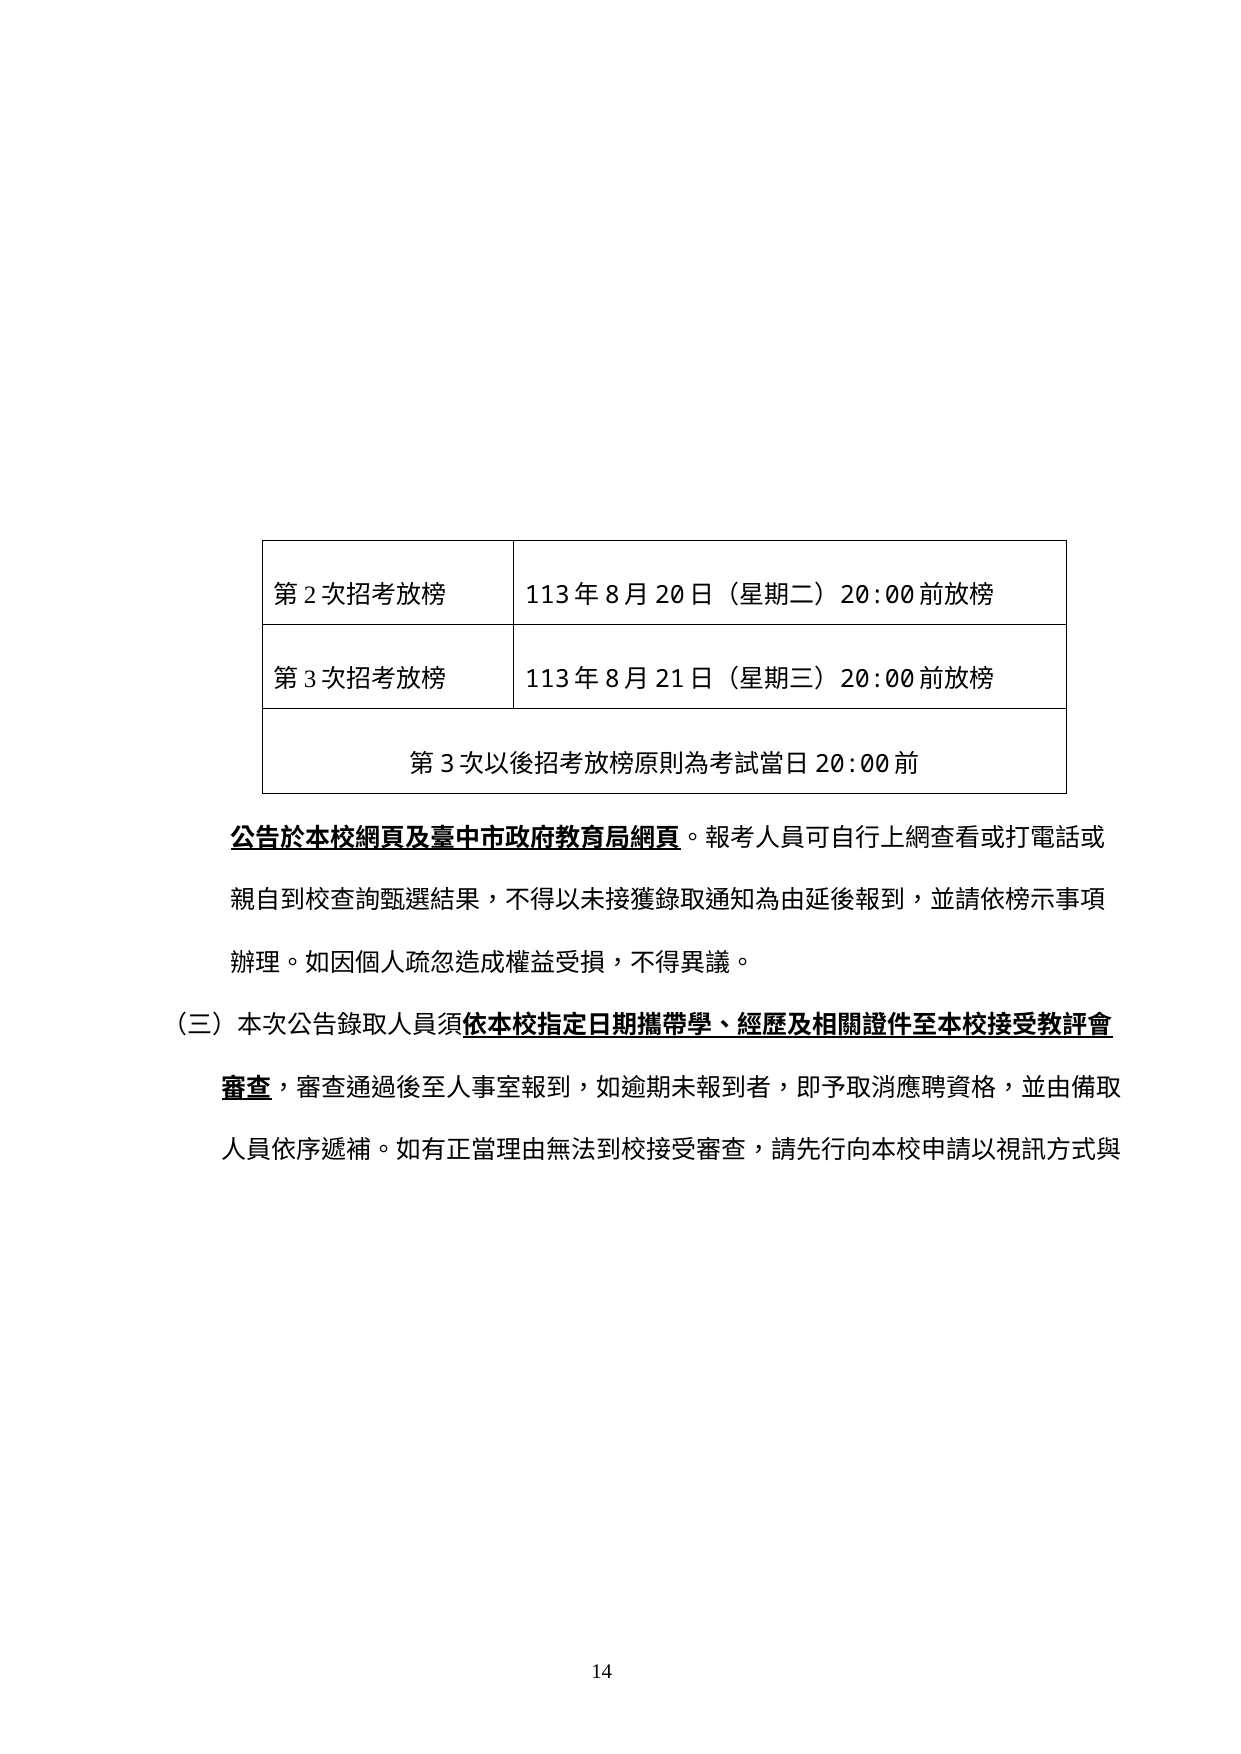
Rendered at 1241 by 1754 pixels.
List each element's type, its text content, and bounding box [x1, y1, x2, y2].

table_cell 113年8月20日（星期二）20:00前放榜 [514, 541, 1066, 624]
text （三）本次公告錄取人員須依本校指定日期攜帶學、經歷及相關證件至本校接受教評會審查，審查通過後至人事室報到，如逾期未報到者，即予取消應聘資格，並由備取人員依序遞補。如有正當理由無法到校接受審查，請先行向本校申請以視訊方式與 [163, 981, 1122, 1169]
table_cell 113年8月21日（星期三）20:00前放榜 [514, 625, 1066, 708]
table_cell 第3次招考放榜 [263, 625, 513, 708]
text 公告於本校網頁及臺中市政府教育局網頁。報考人員可自行上網查看或打電話或親自到校查詢甄選結果，不得以未接獲錄取通知為由延後報到，並請依榜示事項辦理。如因個人疏忽造成權益受損，不得異議。 [231, 794, 1122, 981]
table_cell 第2次招考放榜 [263, 541, 513, 624]
table_cell 第3次以後招考放榜原則為考試當日20:00前 [263, 709, 1066, 793]
